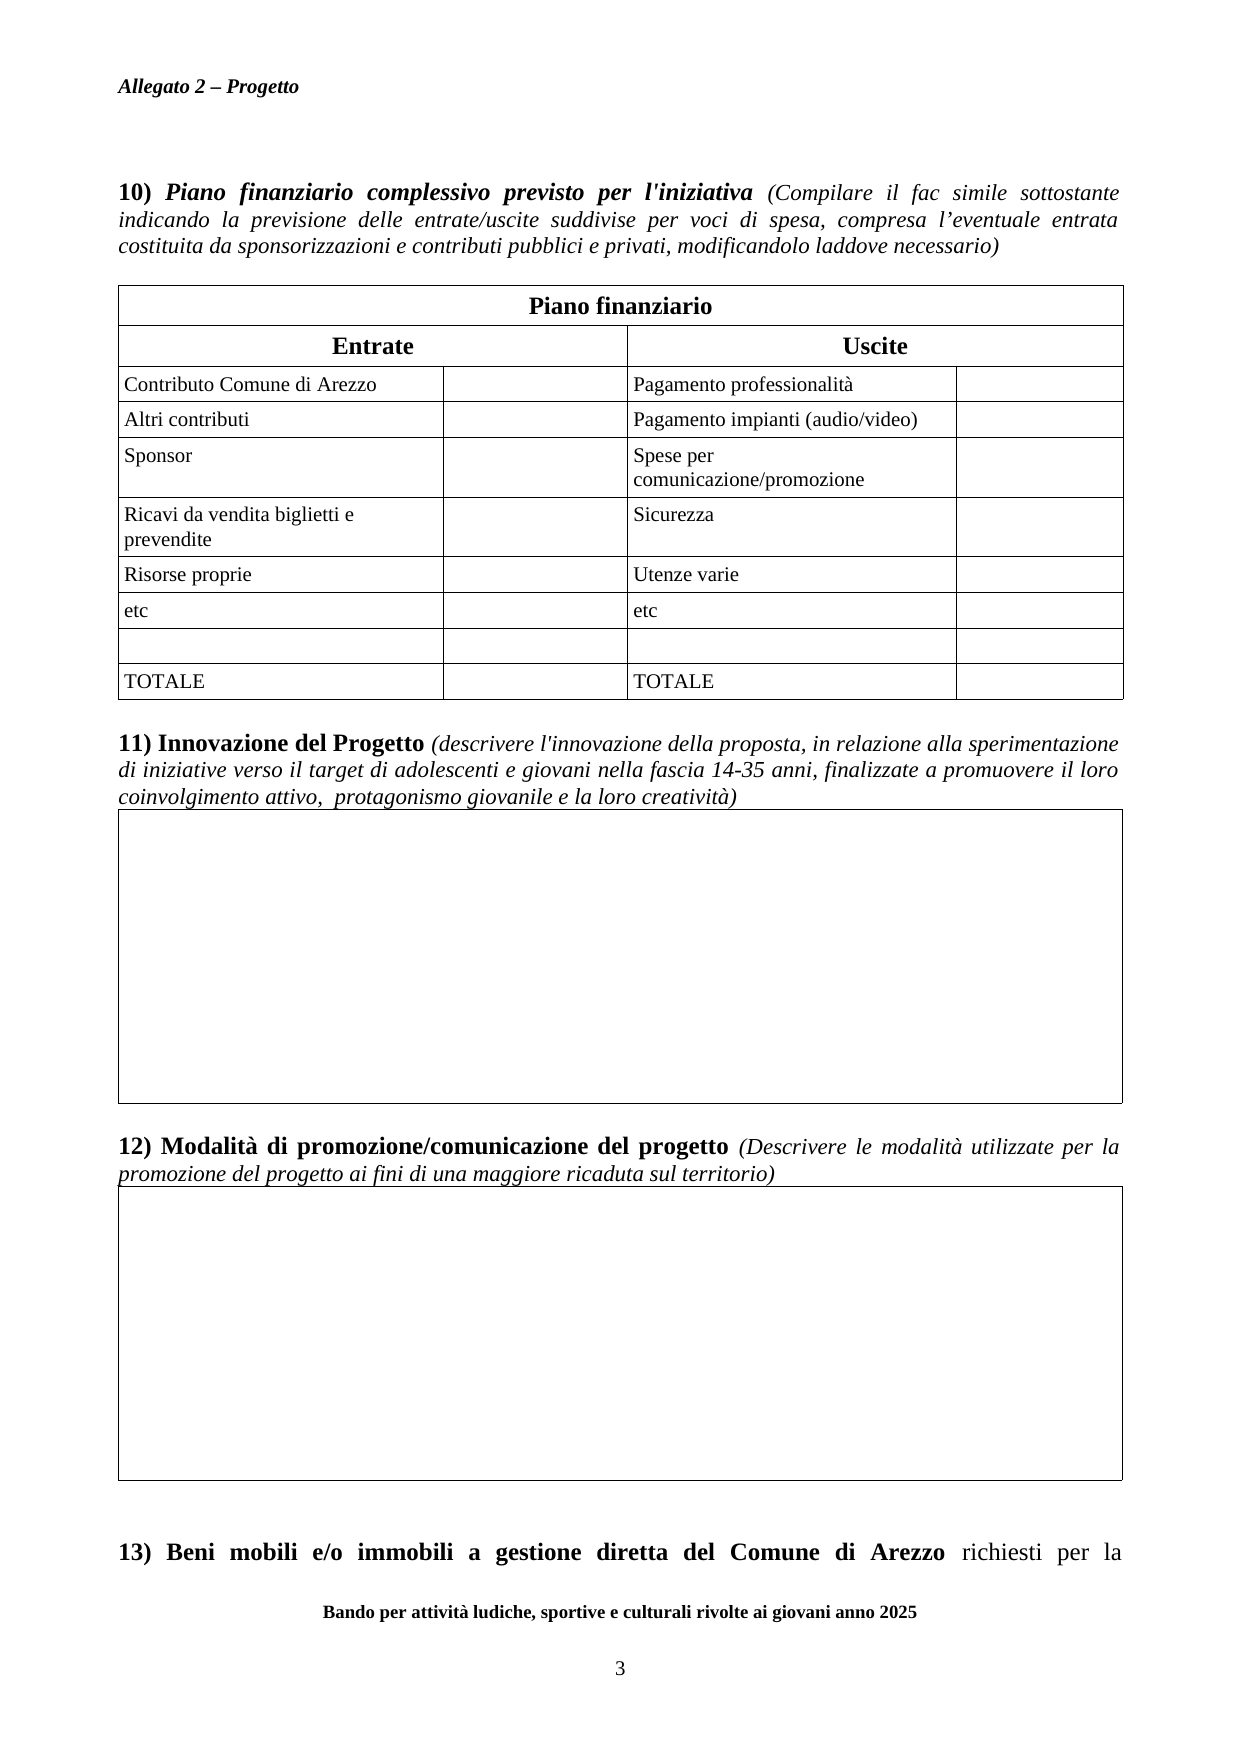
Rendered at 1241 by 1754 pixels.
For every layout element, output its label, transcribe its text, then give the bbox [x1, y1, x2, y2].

table_cell [957, 367, 1123, 401]
table_cell Sponsor [119, 438, 443, 497]
table_cell [444, 629, 627, 663]
table_cell [957, 557, 1123, 592]
table_cell [119, 629, 443, 663]
table_cell Pagamento professionalità [628, 367, 956, 401]
table_cell [444, 438, 627, 497]
table_cell [957, 438, 1123, 497]
table_cell [957, 629, 1123, 663]
table_cell Sicurezza [628, 498, 956, 556]
table_cell [444, 557, 627, 592]
table_cell Entrate [119, 326, 627, 366]
table_header Piano finanziario [119, 286, 1123, 325]
table_cell [444, 593, 627, 627]
table_cell Altri contributi [119, 402, 443, 437]
table_cell TOTALE [119, 664, 443, 699]
table_cell [957, 402, 1123, 437]
table_cell [957, 498, 1123, 556]
table_cell Pagamento impianti (audio/video) [628, 402, 956, 437]
table_cell Utenze varie [628, 557, 956, 592]
table_cell TOTALE [628, 664, 956, 699]
text 11) Innovazione del Progetto (descrivere l'innovazione della proposta, in relazione alla sperimentazione di iniziative verso il target di adolescenti e giovani nella fascia 14-35 anni, finalizzate a promuovere il loro coinvolgimento attivo, protagonismo giovanile e la loro creatività) [118, 728, 1122, 809]
table_cell Ricavi da vendita biglietti e prevendite [119, 498, 443, 556]
table_cell etc [119, 593, 443, 627]
text 13) Beni mobili e/o immobili a gestione diretta del Comune di Arezzo richiesti per la [118, 1537, 1122, 1566]
table_cell [444, 498, 627, 556]
table_cell etc [628, 593, 956, 627]
table_cell Contributo Comune di Arezzo [119, 367, 443, 401]
table_cell [444, 367, 627, 401]
table_cell [628, 629, 956, 663]
table_cell Spese per comunicazione/promozione [628, 438, 956, 497]
text 10) Piano finanziario complessivo previsto per l'iniziativa (Compilare il fac simile sottostante indicando la previsione delle entrate/uscite suddivise per voci di spesa, compresa l’eventuale entrata costituita da sponsorizzazioni e contributi pubblici e privati, modificandolo laddove necessario) [118, 177, 1122, 259]
table_cell [444, 664, 627, 699]
table_cell [957, 593, 1123, 627]
table_cell Uscite [628, 326, 1123, 366]
text 12) Modalità di promozione/comunicazione del progetto (Descrivere le modalità utilizzate per la promozione del progetto ai fini di una maggiore ricaduta sul territorio) [118, 1131, 1122, 1186]
table_cell [957, 664, 1123, 699]
table_cell Risorse proprie [119, 557, 443, 592]
table_cell [444, 402, 627, 437]
